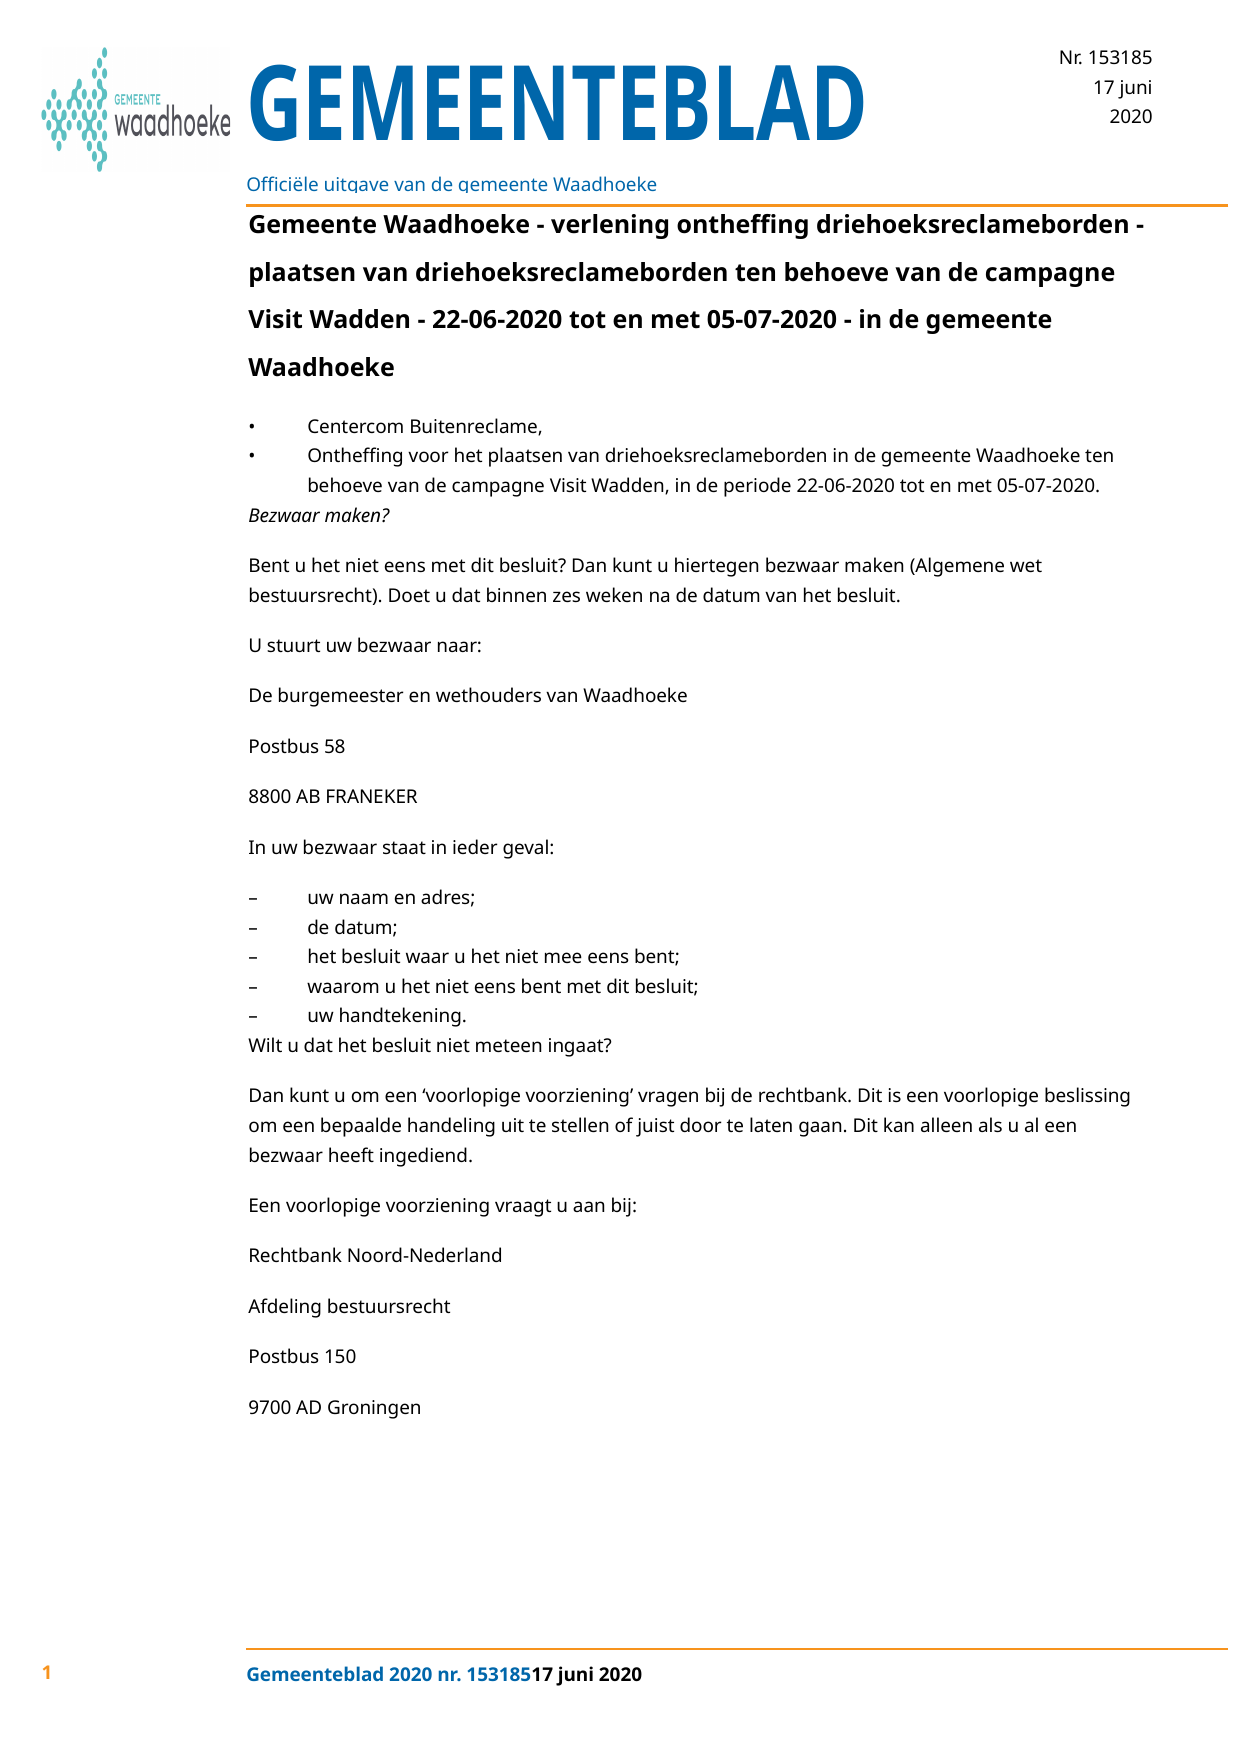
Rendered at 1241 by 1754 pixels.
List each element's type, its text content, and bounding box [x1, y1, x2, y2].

text Wilt u dat het besluit niet meteen ingaat? [248, 1032, 1152, 1058]
list uw naam en adres; [248, 884, 1152, 910]
text Gemeente Waadhoeke - verlening ontheffing driehoeksreclameborden - plaatsen van driehoeksreclameborden ten behoeve van de campagne Visit Wadden - 22-06-2020 tot en met 05-07-2020 - in de gemeente Waadhoeke [248, 207, 1152, 384]
text Afdeling bestuursrecht [248, 1293, 1152, 1319]
list uw handtekening. [248, 1003, 1152, 1028]
text Dan kunt u om een ‘voorlopige voorziening’ vragen bij de rechtbank. Dit is een voorlopige beslissing om een bepaalde handeling uit te stellen of juist door te laten gaan. Dit kan alleen als u al een bezwaar heeft ingediend. [248, 1083, 1152, 1168]
list waarom u het niet eens bent met dit besluit; [248, 973, 1152, 999]
text In uw bezwaar staat in ieder geval: [248, 834, 1152, 860]
text 9700 AD Groningen [248, 1394, 1152, 1420]
list de datum; [248, 914, 1152, 940]
list het besluit waar u het niet mee eens bent; [248, 943, 1152, 969]
text Postbus 150 [248, 1343, 1152, 1369]
text Bent u het niet eens met dit besluit? Dan kunt u hiertegen bezwaar maken (Algemene wet bestuursrecht). Doet u dat binnen zes weken na de datum van het besluit. [248, 552, 1152, 608]
text Postbus 58 [248, 733, 1152, 759]
text U stuurt uw bezwaar naar: [248, 632, 1152, 658]
text De burgemeester en wethouders van Waadhoeke [248, 683, 1152, 708]
list Centercom Buitenreclame, [248, 413, 1152, 439]
picture [41, 47, 231, 172]
text Rechtbank Noord-Nederland [248, 1243, 1152, 1268]
list Ontheffing voor het plaatsen van driehoeksreclameborden in de gemeente Waadhoeke ten behoeve van de campagne Visit Wadden, in de periode 22-06-2020 tot en met 05-07-2020. [248, 443, 1152, 498]
text 8800 AB FRANEKER [248, 783, 1152, 809]
text Bezwaar maken? [248, 502, 1152, 528]
text Een voorlopige voorziening vraagt u aan bij: [248, 1192, 1152, 1218]
